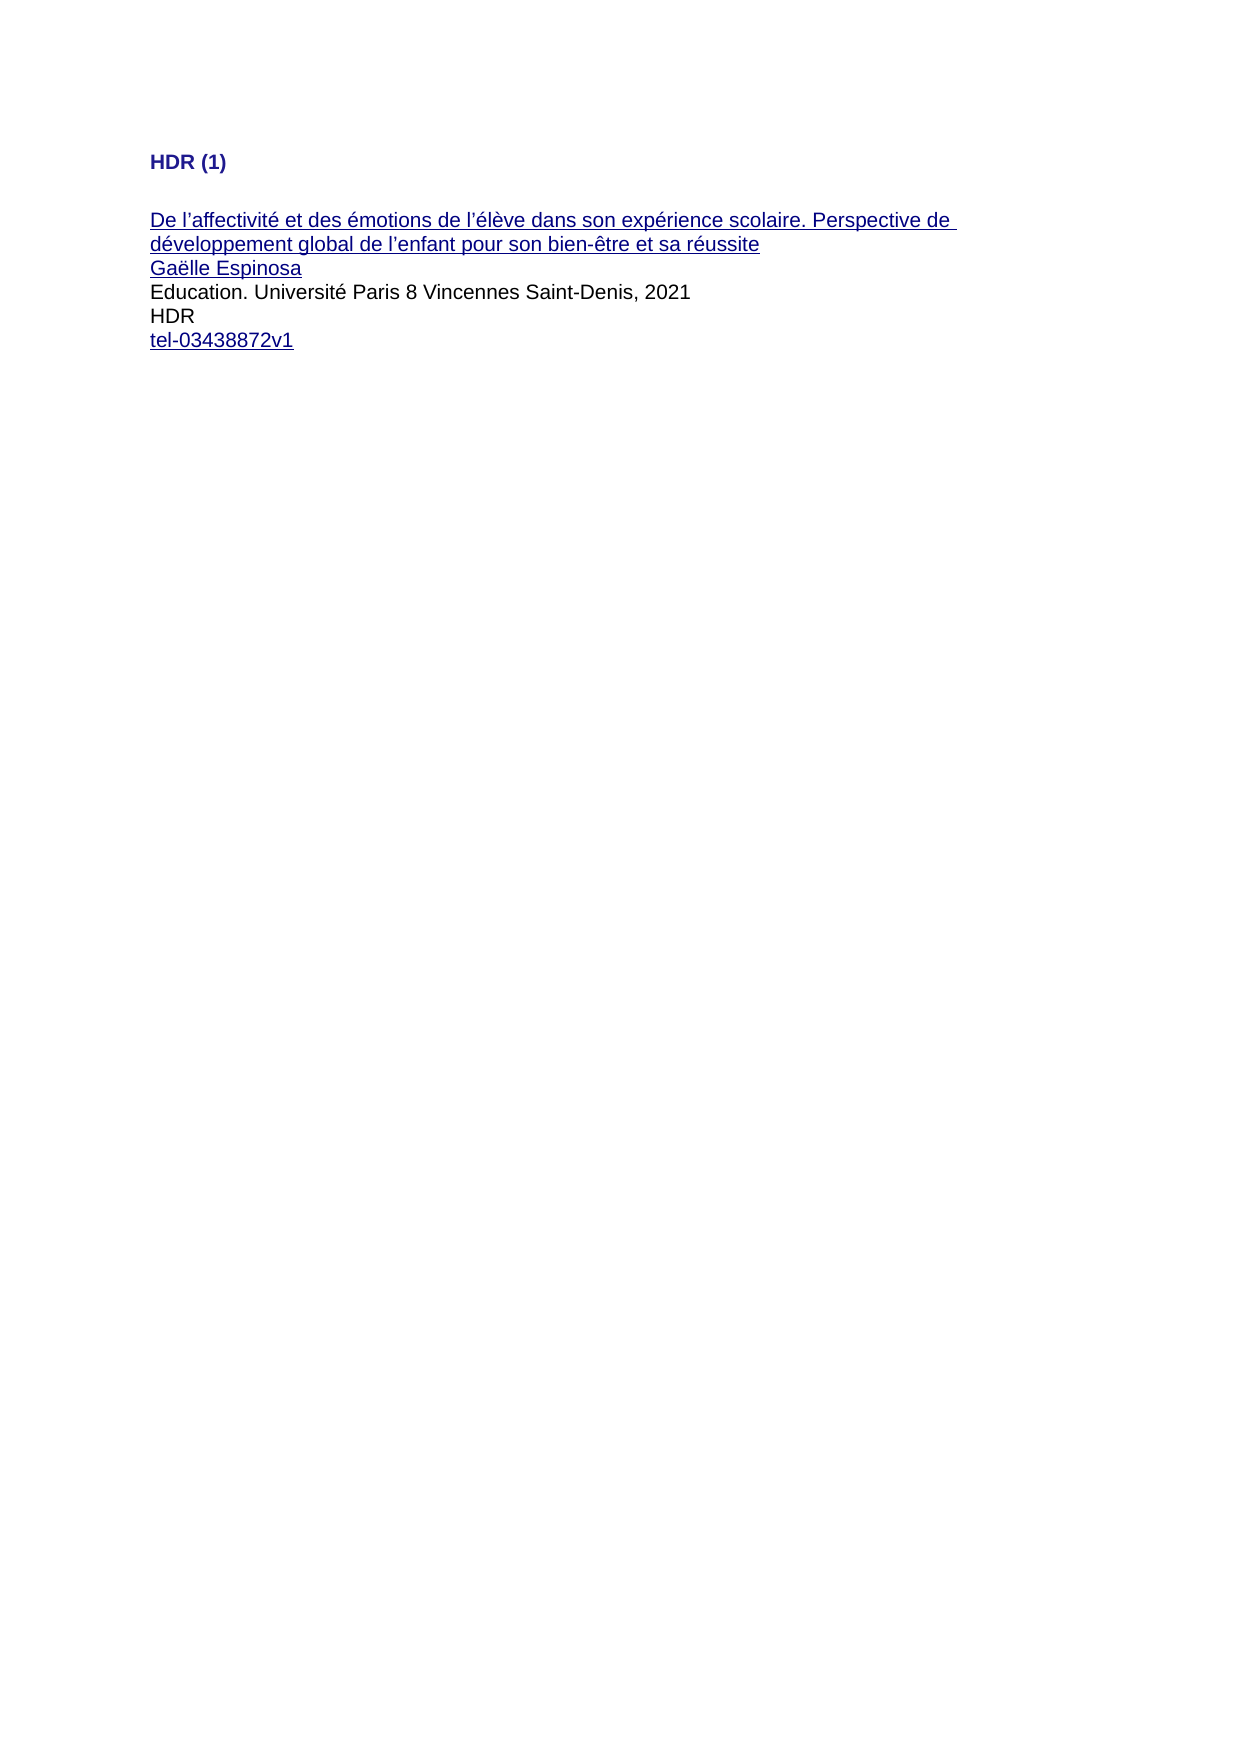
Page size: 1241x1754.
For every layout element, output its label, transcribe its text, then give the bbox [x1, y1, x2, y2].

table_header De l’affectivité et des émotions de l’élève dans son expérience scolaire. Perspective de développement global de l’enfant pour son bien-être et sa réussite Gaëlle Espinosa Education. Université Paris 8 Vincennes Saint-Denis, 2021 HDR tel-03438872v1 [150, 208, 1090, 352]
subtitle HDR (1) [150, 150, 1090, 174]
